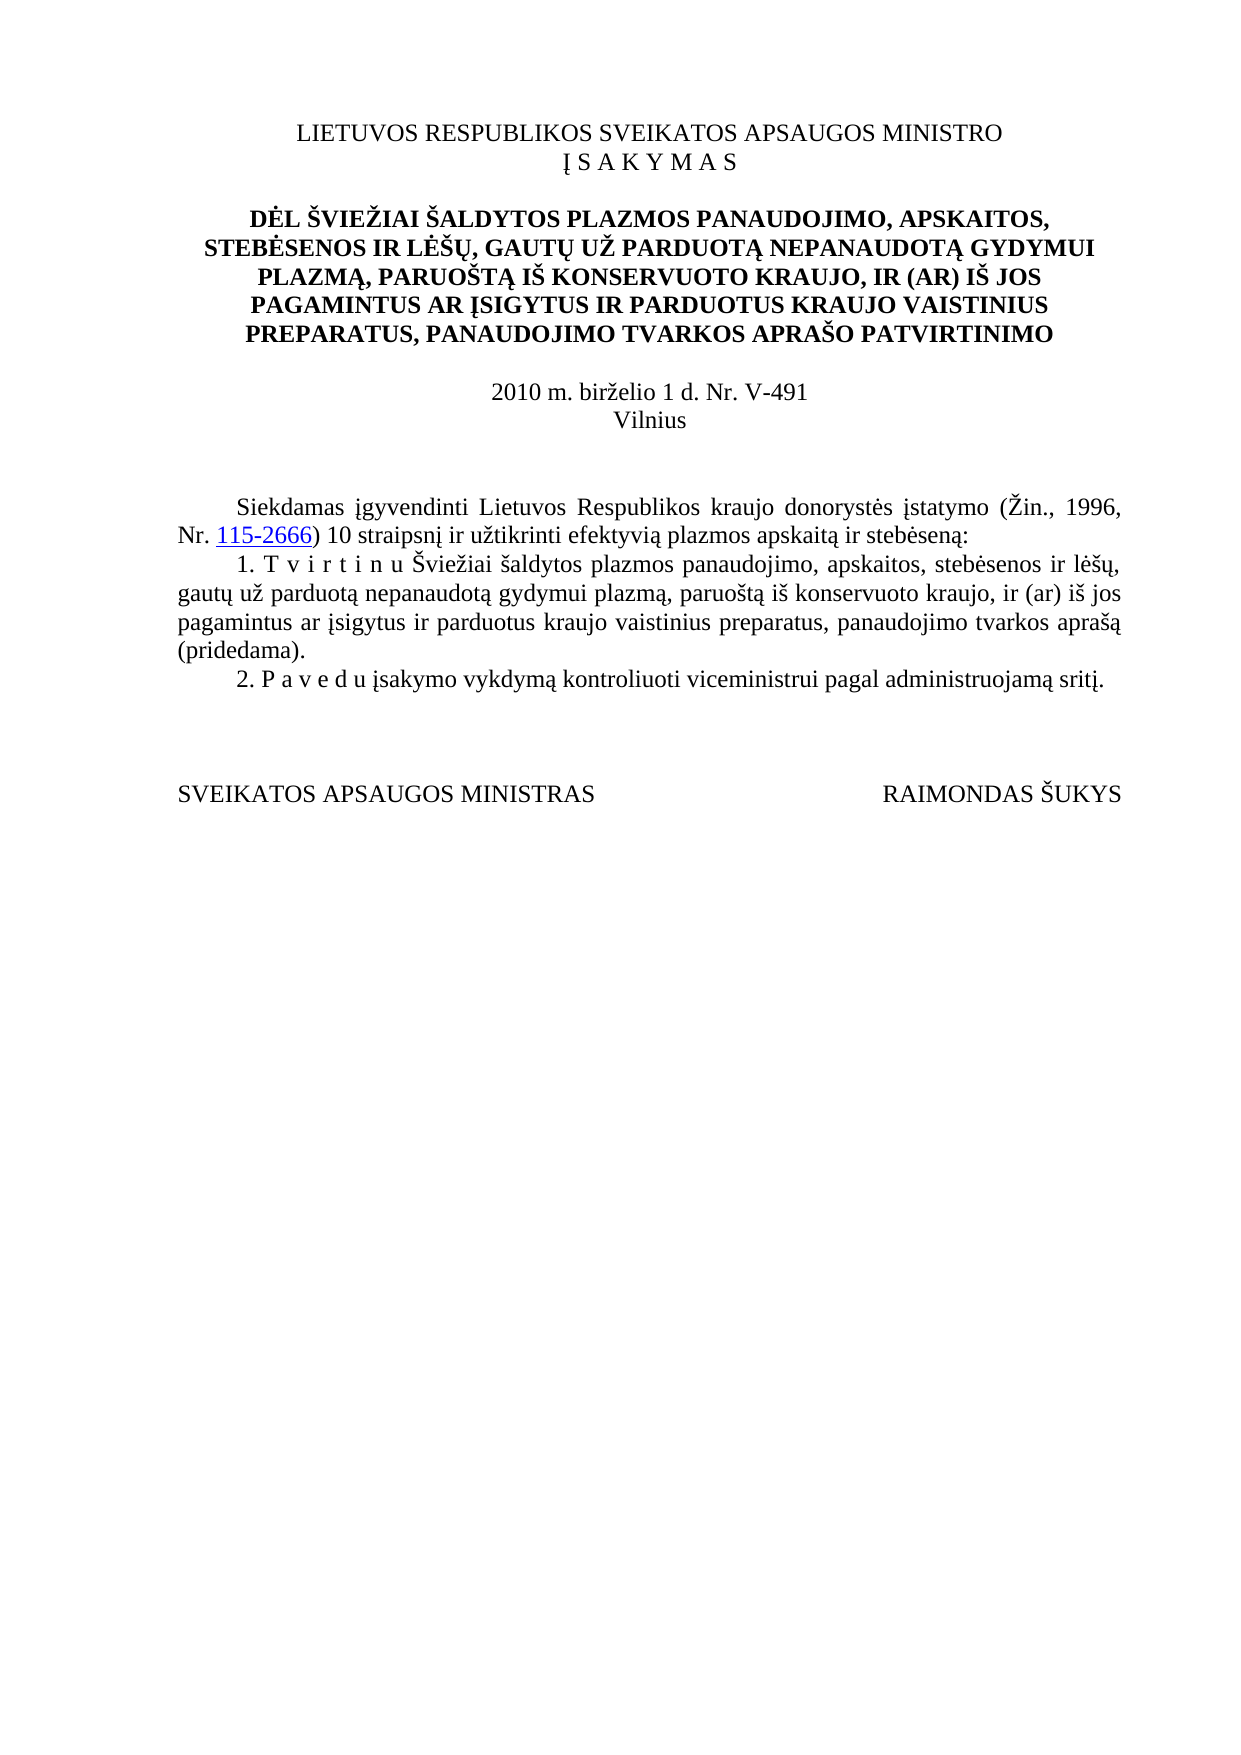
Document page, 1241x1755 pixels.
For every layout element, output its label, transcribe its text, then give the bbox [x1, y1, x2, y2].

text 1. T v i r t i n u Šviežiai šaldytos plazmos panaudojimo, apskaitos, stebėsenos ir lėšų, gautų už parduotą nepanaudotą gydymui plazmą, paruoštą iš konservuoto kraujo, ir (ar) iš jos pagamintus ar įsigytus ir parduotus kraujo vaistinius preparatus, panaudojimo tvarkos aprašą (pridedama). [177, 549, 1122, 664]
text Siekdamas įgyvendinti Lietuvos Respublikos kraujo donorystės įstatymo (Žin., 1996, Nr. 115-2666) 10 straipsnį ir užtikrinti efektyvią plazmos apskaitą ir stebėseną: [177, 492, 1122, 549]
text DĖL ŠVIEŽIAI ŠALDYTOS PLAZMOS PANAUDOJIMO, APSKAITOS, STEBĖSENOS IR LĖŠŲ, GAUTŲ UŽ PARDUOTĄ NEPANAUDOTĄ GYDYMUI PLAZMĄ, PARUOŠTĄ IŠ KONSERVUOTO KRAUJO, IR (AR) IŠ JOS PAGAMINTUS AR ĮSIGYTUS IR PARDUOTUS KRAUJO VAISTINIUS PREPARATUS, PANAUDOJIMO TVARKOS APRAŠO PATVIRTINIMO [177, 204, 1122, 348]
text LIETUVOS RESPUBLIKOS SVEIKATOS APSAUGOS MINISTRO [177, 118, 1122, 147]
text Vilnius [177, 406, 1122, 434]
text 2. P a v e d u įsakymo vykdymą kontroliuoti viceministrui pagal administruojamą sritį. [177, 664, 1122, 693]
text 2010 m. birželio 1 d. Nr. V-491 [177, 377, 1122, 406]
text SVEIKATOS APSAUGOS MINISTRAS RAIMONDAS ŠUKYS [177, 779, 1122, 808]
text Į S A K Y M A S [177, 147, 1122, 176]
